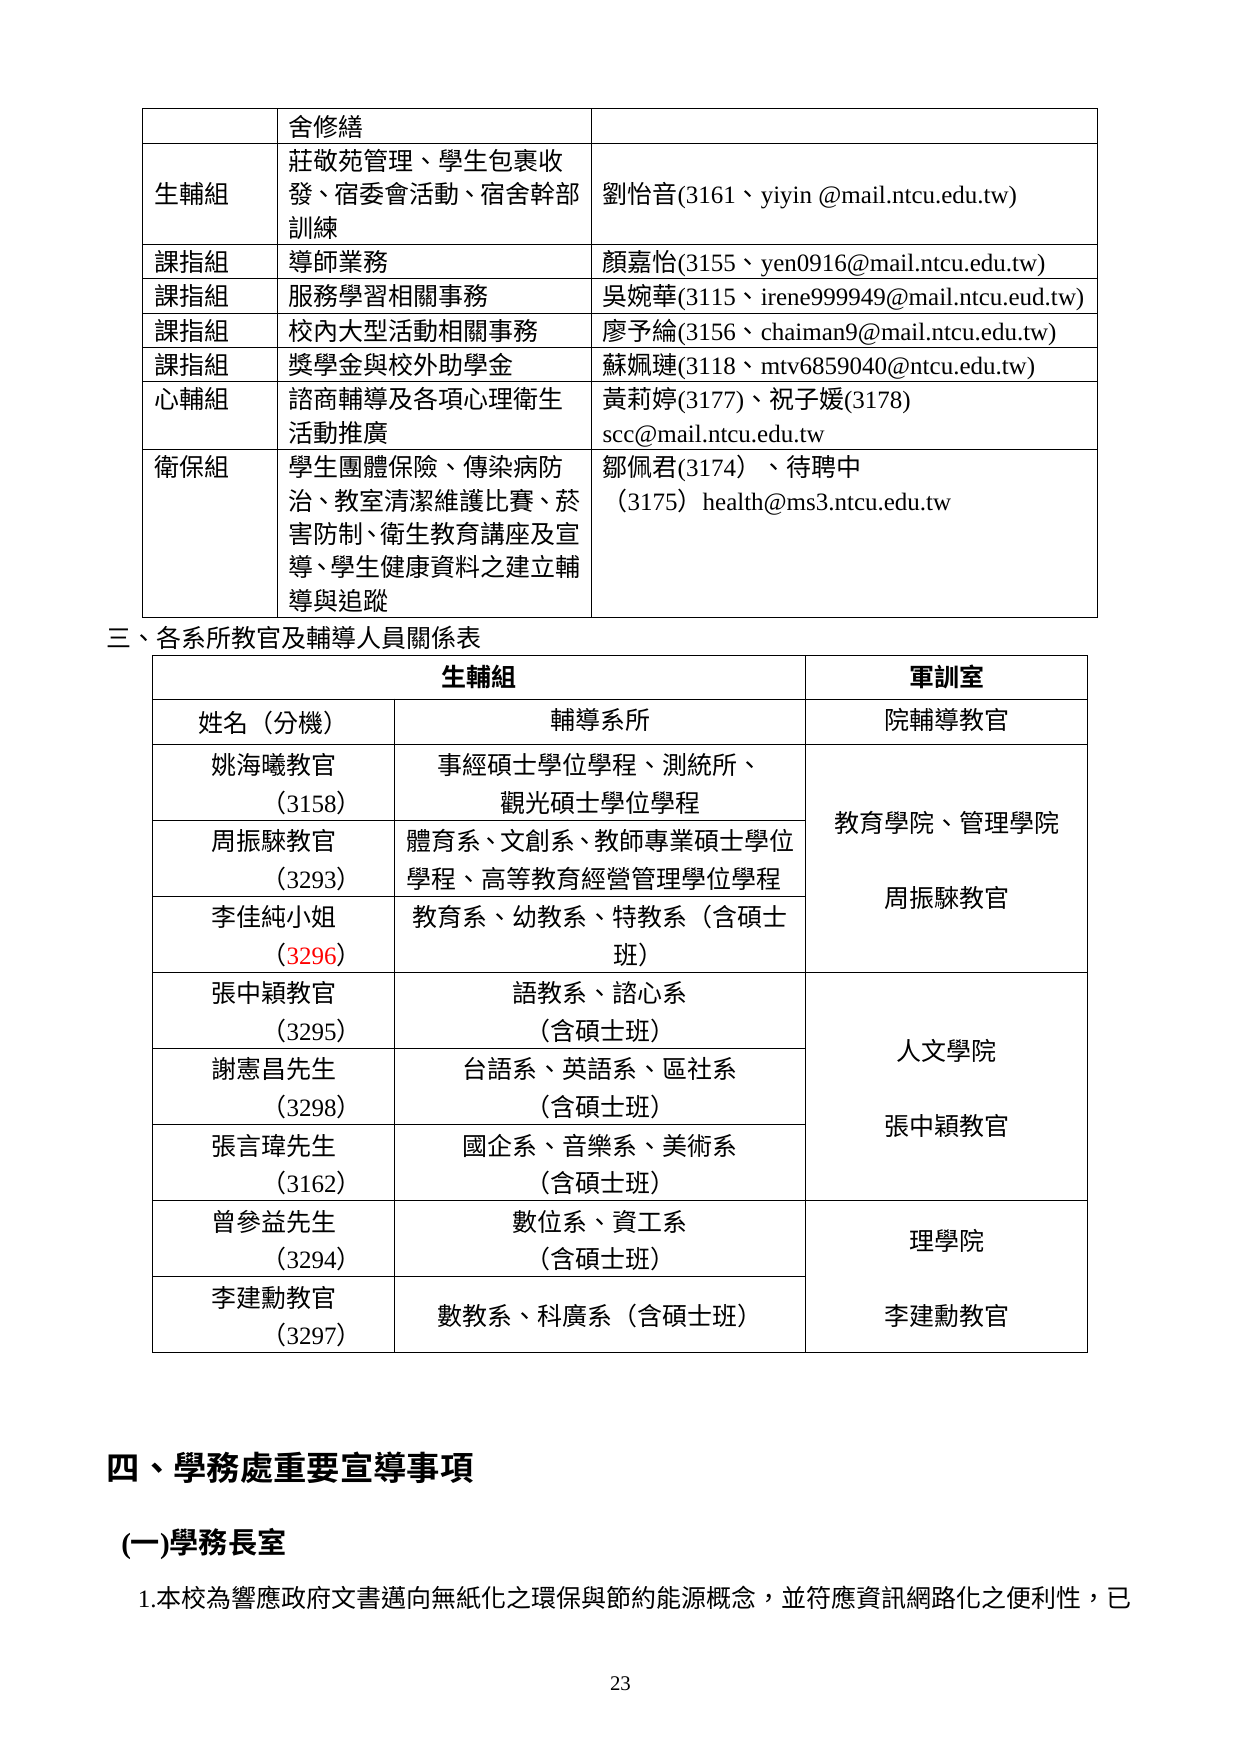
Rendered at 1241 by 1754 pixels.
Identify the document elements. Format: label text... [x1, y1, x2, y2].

text (一)學務長室 [106, 1503, 1134, 1578]
table_cell 廖予綸(3156、chaiman9@mail.ntcu.edu.tw) [592, 314, 1097, 347]
table_cell 張中穎教官（3295） [153, 973, 394, 1048]
text 1.本校為響應政府文書邁向無紙化之環保與節約能源概念，並符應資訊網路化之便利性，已 [106, 1578, 1134, 1616]
table_cell 顏嘉怡(3155、yen0916@mail.ntcu.edu.tw) [592, 245, 1097, 278]
text 四、學務處重要宣導事項 [106, 1428, 1134, 1503]
table_cell 獎學金與校外助學金 [278, 348, 591, 381]
text 三、各系所教官及輔導人員關係表 [106, 618, 1134, 655]
table_cell 課指組 [143, 348, 277, 381]
table_cell 衛保組 [143, 450, 277, 617]
table_cell 教育系、幼教系、特教系（含碩士班） [395, 897, 805, 972]
table_cell 李佳純小姐（3296） [153, 897, 394, 972]
table_cell 學生團體保險、傳染病防治、教室清潔維護比賽、菸害防制、衛生教育講座及宣導、學生健康資料之建立輔導與追蹤 [278, 450, 591, 617]
table_cell 黃莉婷(3177)、祝子媛(3178) scc@mail.ntcu.edu.tw [592, 382, 1097, 449]
table_cell [592, 109, 1097, 143]
table_header 生輔組 [153, 656, 805, 698]
table_header 軍訓室 [806, 656, 1087, 698]
table_cell 張言瑋先生（3162） [153, 1125, 394, 1200]
table_cell 導師業務 [278, 245, 591, 278]
table_cell 蘇姵璉(3118、mtv6859040@ntcu.edu.tw) [592, 348, 1097, 381]
table_cell 心輔組 [143, 382, 277, 449]
table_cell 曾參益先生（3294） [153, 1201, 394, 1276]
table_cell 李建勳教官（3297） [153, 1277, 394, 1352]
table_cell 劉怡音(3161、yiyin @mail.ntcu.edu.tw) [592, 144, 1097, 244]
table_cell 體育系、文創系、教師專業碩士學位學程、高等教育經營管理學位學程 [395, 821, 805, 896]
table_cell 諮商輔導及各項心理衛生活動推廣 [278, 382, 591, 449]
table_cell 數教系、科廣系（含碩士班） [395, 1277, 805, 1352]
table_cell 人文學院 張中穎教官 [806, 973, 1087, 1200]
table_cell 鄒佩君(3174）、待聘中（3175）health@ms3.ntcu.edu.tw [592, 450, 1097, 617]
table_cell 校內大型活動相關事務 [278, 314, 591, 347]
table_cell [143, 109, 277, 143]
table_cell 服務學習相關事務 [278, 279, 591, 312]
table_cell 吳婉華(3115、irene999949@mail.ntcu.eud.tw) [592, 279, 1097, 312]
table_cell 理學院 李建勳教官 [806, 1201, 1087, 1352]
table_cell 語教系、諮心系 （含碩士班） [395, 973, 805, 1048]
table_cell 教育學院、管理學院 周振騋教官 [806, 745, 1087, 972]
table_cell 課指組 [143, 279, 277, 312]
table_cell 姓名（分機） [153, 700, 394, 744]
table_cell 課指組 [143, 245, 277, 278]
table_cell 課指組 [143, 314, 277, 347]
table_cell 輔導系所 [395, 700, 805, 744]
table_cell 台語系、英語系、區社系 （含碩士班） [395, 1049, 805, 1124]
table_cell 數位系、資工系 （含碩士班） [395, 1201, 805, 1276]
table_cell 舍修繕 [278, 109, 591, 143]
table_cell 院輔導教官 [806, 700, 1087, 744]
table_cell 姚海曦教官（3158） [153, 745, 394, 820]
table_cell 周振騋教官（3293） [153, 821, 394, 896]
table_cell 生輔組 [143, 144, 277, 244]
table_cell 莊敬苑管理、學生包裹收發、宿委會活動、宿舍幹部訓練 [278, 144, 591, 244]
table_cell 謝憲昌先生（3298） [153, 1049, 394, 1124]
table_cell 國企系、音樂系、美術系 （含碩士班） [395, 1125, 805, 1200]
table_cell 事經碩士學位學程、測統所、 觀光碩士學位學程 [395, 745, 805, 820]
